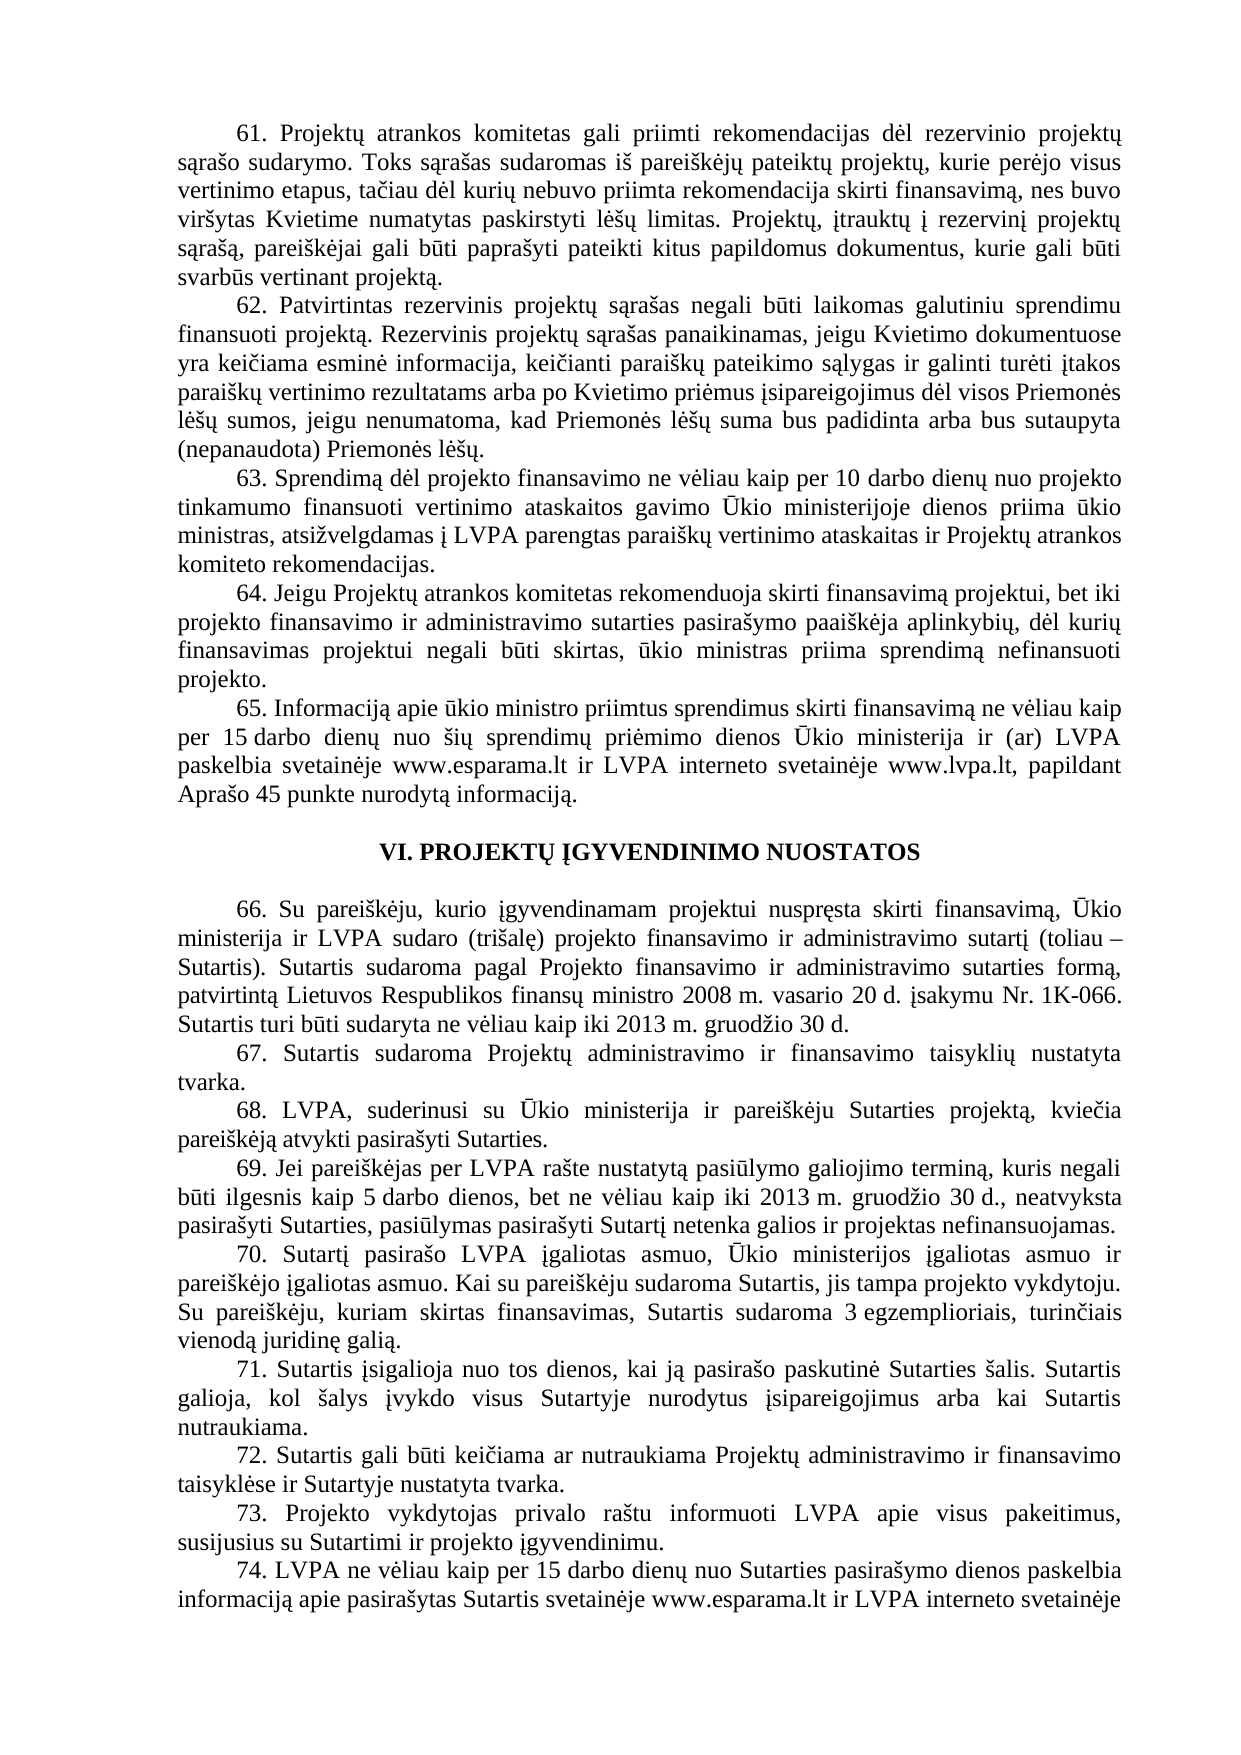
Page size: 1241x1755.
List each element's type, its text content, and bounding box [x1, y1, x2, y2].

text 64. Jeigu Projektų atrankos komitetas rekomenduoja skirti finansavimą projektui, bet iki projekto finansavimo ir administravimo sutarties pasirašymo paaiškėja aplinkybių, dėl kurių finansavimas projektui negali būti skirtas, ūkio ministras priima sprendimą nefinansuoti projekto. [177, 578, 1122, 693]
text 63. Sprendimą dėl projekto finansavimo ne vėliau kaip per 10 darbo dienų nuo projekto tinkamumo finansuoti vertinimo ataskaitos gavimo Ūkio ministerijoje dienos priima ūkio ministras, atsižvelgdamas į LVPA parengtas paraiškų vertinimo ataskaitas ir Projektų atrankos komiteto rekomendacijas. [177, 463, 1122, 578]
text 68. LVPA, suderinusi su Ūkio ministerija ir pareiškėju Sutarties projektą, kviečia pareiškėją atvykti pasirašyti Sutarties. [177, 1096, 1122, 1153]
text 69. Jei pareiškėjas per LVPA rašte nustatytą pasiūlymo galiojimo terminą, kuris negali būti ilgesnis kaip 5 darbo dienos, bet ne vėliau kaip iki 2013 m. gruodžio 30 d., neatvyksta pasirašyti Sutarties, pasiūlymas pasirašyti Sutartį netenka galios ir projektas nefinansuojamas. [177, 1153, 1122, 1239]
text 66. Su pareiškėju, kurio įgyvendinamam projektui nuspręsta skirti finansavimą, Ūkio ministerija ir LVPA sudaro (trišalę) projekto finansavimo ir administravimo sutartį (toliau – Sutartis). Sutartis sudaroma pagal Projekto finansavimo ir administravimo sutarties formą, patvirtintą Lietuvos Respublikos finansų ministro 2008 m. vasario 20 d. įsakymu Nr. 1K-066. Sutartis turi būti sudaryta ne vėliau kaip iki 2013 m. gruodžio 30 d. [177, 894, 1122, 1038]
text VI. PROJEKTŲ ĮGYVENDINIMO NUOSTATOS [177, 837, 1122, 866]
text 70. Sutartį pasirašo LVPA įgaliotas asmuo, Ūkio ministerijos įgaliotas asmuo ir pareiškėjo įgaliotas asmuo. Kai su pareiškėju sudaroma Sutartis, jis tampa projekto vykdytoju. Su pareiškėju, kuriam skirtas finansavimas, Sutartis sudaroma 3 egzemplioriais, turinčiais vienodą juridinę galią. [177, 1239, 1122, 1354]
text 72. Sutartis gali būti keičiama ar nutraukiama Projektų administravimo ir finansavimo taisyklėse ir Sutartyje nustatyta tvarka. [177, 1441, 1122, 1498]
text 65. Informaciją apie ūkio ministro priimtus sprendimus skirti finansavimą ne vėliau kaip per 15 darbo dienų nuo šių sprendimų priėmimo dienos Ūkio ministerija ir (ar) LVPA paskelbia svetainėje www.esparama.lt ir LVPA interneto svetainėje www.lvpa.lt, papildant Aprašo 45 punkte nurodytą informaciją. [177, 693, 1122, 808]
text 73. Projekto vykdytojas privalo raštu informuoti LVPA apie visus pakeitimus, susijusius su Sutartimi ir projekto įgyvendinimu. [177, 1498, 1122, 1556]
text 61. Projektų atrankos komitetas gali priimti rekomendacijas dėl rezervinio projektų sąrašo sudarymo. Toks sąrašas sudaromas iš pareiškėjų pateiktų projektų, kurie perėjo visus vertinimo etapus, tačiau dėl kurių nebuvo priimta rekomendacija skirti finansavimą, nes buvo viršytas Kvietime numatytas paskirstyti lėšų limitas. Projektų, įtrauktų į rezervinį projektų sąrašą, pareiškėjai gali būti paprašyti pateikti kitus papildomus dokumentus, kurie gali būti svarbūs vertinant projektą. [177, 118, 1122, 291]
text 67. Sutartis sudaroma Projektų administravimo ir finansavimo taisyklių nustatyta tvarka. [177, 1038, 1122, 1096]
text 62. Patvirtintas rezervinis projektų sąrašas negali būti laikomas galutiniu sprendimu finansuoti projektą. Rezervinis projektų sąrašas panaikinamas, jeigu Kvietimo dokumentuose yra keičiama esminė informacija, keičianti paraiškų pateikimo sąlygas ir galinti turėti įtakos paraiškų vertinimo rezultatams arba po Kvietimo priėmus įsipareigojimus dėl visos Priemonės lėšų sumos, jeigu nenumatoma, kad Priemonės lėšų suma bus padidinta arba bus sutaupyta (nepanaudota) Priemonės lėšų. [177, 291, 1122, 463]
text 71. Sutartis įsigalioja nuo tos dienos, kai ją pasirašo paskutinė Sutarties šalis. Sutartis galioja, kol šalys įvykdo visus Sutartyje nurodytus įsipareigojimus arba kai Sutartis nutraukiama. [177, 1354, 1122, 1441]
text 74. LVPA ne vėliau kaip per 15 darbo dienų nuo Sutarties pasirašymo dienos paskelbia informaciją apie pasirašytas Sutartis svetainėje www.esparama.lt ir LVPA interneto svetainėje [177, 1556, 1122, 1613]
